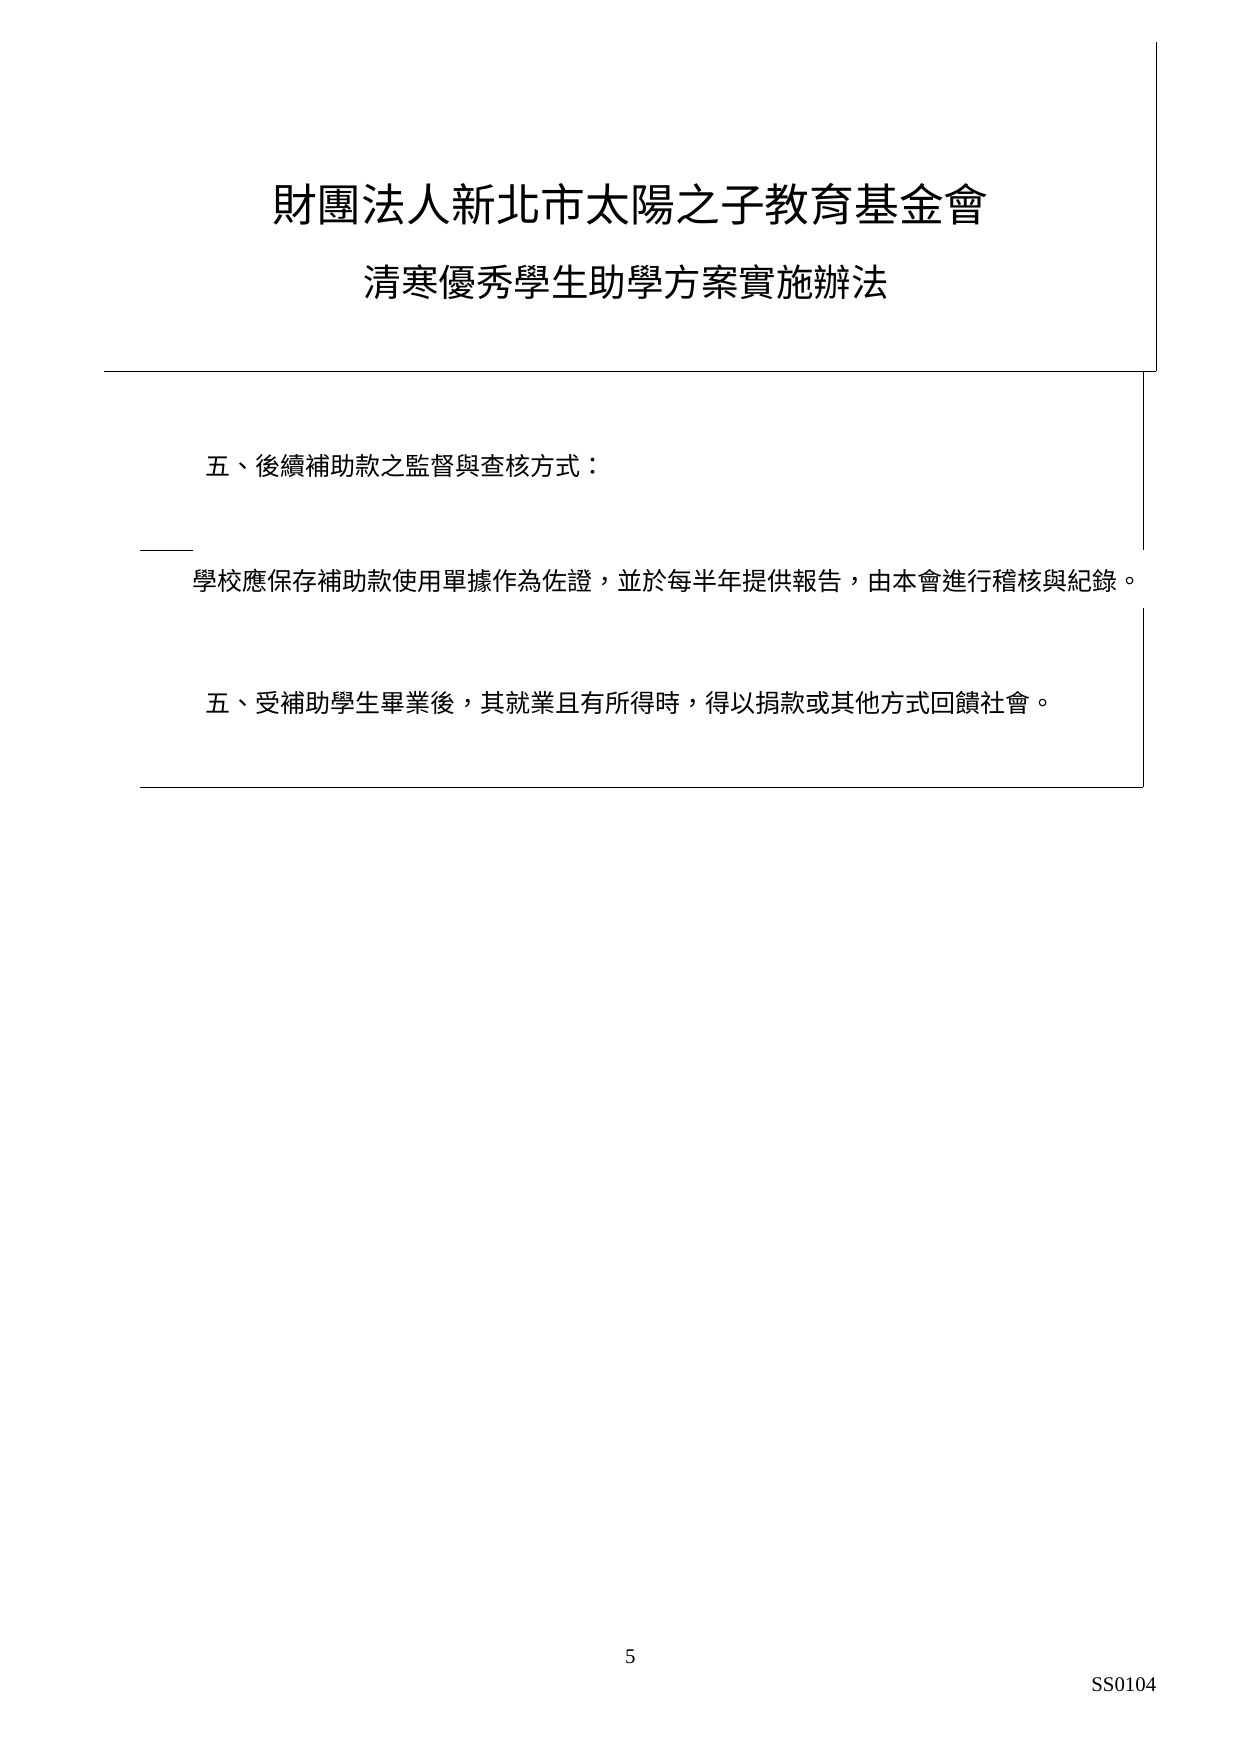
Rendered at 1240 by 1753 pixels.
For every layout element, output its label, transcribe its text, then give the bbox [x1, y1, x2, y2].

text 五、後續補助款之監督與查核方式： [140, 371, 1143, 550]
text 五、受補助學生畢業後，其就業且有所得時，得以捐款或其他方式回饋社會。 [140, 608, 1143, 787]
text 學校應保存補助款使用單據作為佐證，並於每半年提供報告，由本會進行稽核與紀錄。 [193, 550, 1143, 600]
